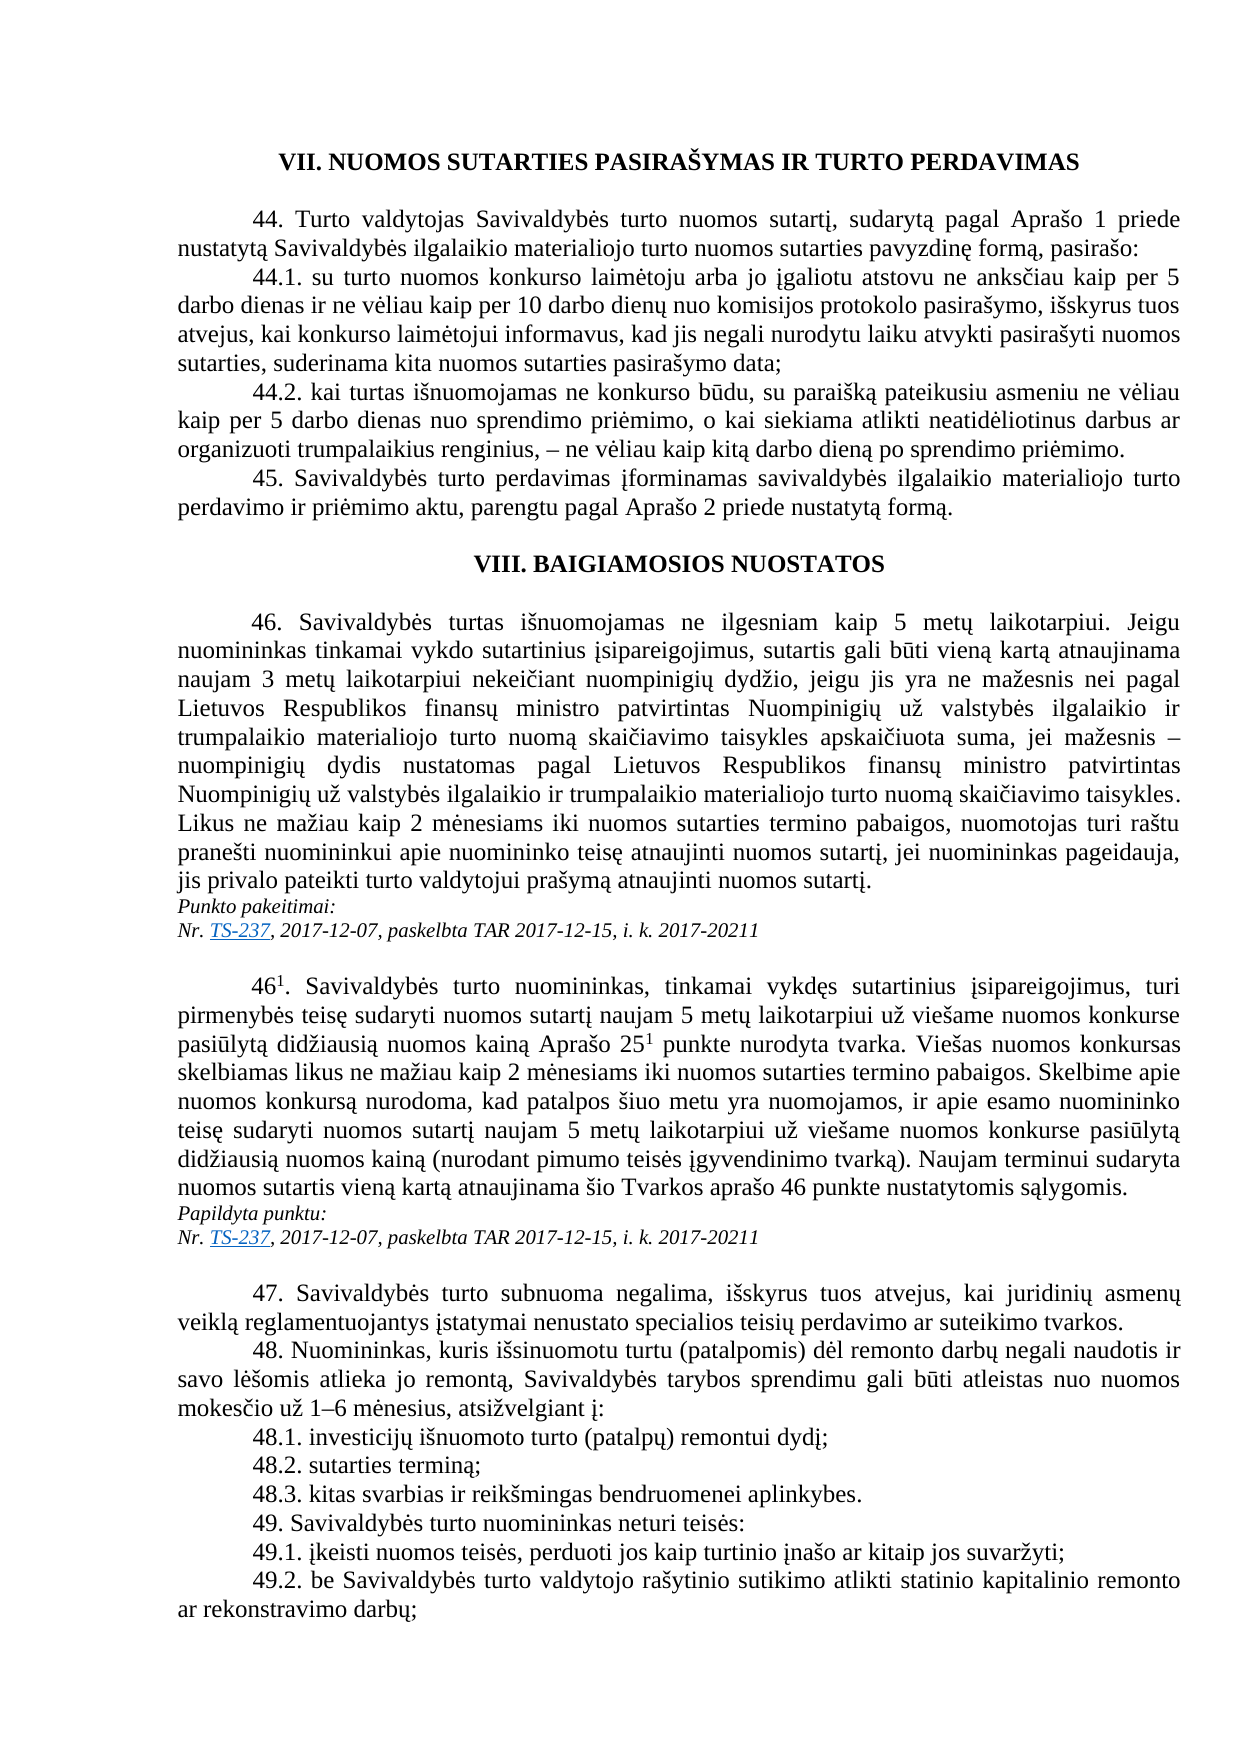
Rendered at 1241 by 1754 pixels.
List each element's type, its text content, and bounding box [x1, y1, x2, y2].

text 49.1. įkeisti nuomos teisės, perduoti jos kaip turtinio įnašo ar kitaip jos suvaržyti; [177, 1537, 1181, 1566]
text 44. Turto valdytojas Savivaldybės turto nuomos sutartį, sudarytą pagal Aprašo 1 priede nustatytą Savivaldybės ilgalaikio materialiojo turto nuomos sutarties pavyzdinę formą, pasirašo: [177, 204, 1181, 262]
text 44.2. kai turtas išnuomojamas ne konkurso būdu, su paraišką pateikusiu asmeniu ne vėliau kaip per 5 darbo dienas nuo sprendimo priėmimo, o kai siekiama atlikti neatidėliotinus darbus ar organizuoti trumpalaikius renginius, – ne vėliau kaip kitą darbo dieną po sprendimo priėmimo. [177, 377, 1181, 463]
text Nr. TS-237, 2017-12-07, paskelbta TAR 2017-12-15, i. k. 2017-20211 [177, 1225, 1181, 1249]
text 46. Savivaldybės turtas išnuomojamas ne ilgesniam kaip 5 metų laikotarpiui. Jeigu nuomininkas tinkamai vykdo sutartinius įsipareigojimus, sutartis gali būti vieną kartą atnaujinama naujam 3 metų laikotarpiui nekeičiant nuompinigių dydžio, jeigu jis yra ne mažesnis nei pagal Lietuvos Respublikos finansų ministro patvirtintas Nuompinigių už valstybės ilgalaikio ir trumpalaikio materialiojo turto nuomą skaičiavimo taisykles apskaičiuota suma, jei mažesnis – nuompinigių dydis nustatomas pagal Lietuvos Respublikos finansų ministro patvirtintas Nuompinigių už valstybės ilgalaikio ir trumpalaikio materialiojo turto nuomą skaičiavimo taisykles. Likus ne mažiau kaip 2 mėnesiams iki nuomos sutarties termino pabaigos, nuomotojas turi raštu pranešti nuomininkui apie nuomininko teisę atnaujinti nuomos sutartį, jei nuomininkas pageidauja, jis privalo pateikti turto valdytojui prašymą atnaujinti nuomos sutartį. [177, 607, 1181, 894]
text 49.2. be Savivaldybės turto valdytojo rašytinio sutikimo atlikti statinio kapitalinio remonto ar rekonstravimo darbų; [177, 1566, 1181, 1623]
text VII. NUOMOS SUTARTIES PASIRAŠYMAS IR TURTO PERDAVIMAS [177, 147, 1181, 176]
text 47. Savivaldybės turto subnuoma negalima, išskyrus tuos atvejus, kai juridinių asmenų veiklą reglamentuojantys įstatymai nenustato specialios teisių perdavimo ar suteikimo tvarkos. [177, 1278, 1181, 1336]
text Punkto pakeitimai: [177, 894, 1181, 918]
text 44.1. su turto nuomos konkurso laimėtoju arba jo įgaliotu atstovu ne anksčiau kaip per 5 darbo dienas ir ne vėliau kaip per 10 darbo dienų nuo komisijos protokolo pasirašymo, išskyrus tuos atvejus, kai konkurso laimėtojui informavus, kad jis negali nurodytu laiku atvykti pasirašyti nuomos sutarties, suderinama kita nuomos sutarties pasirašymo data; [177, 262, 1181, 377]
text 48.2. sutarties terminą; [177, 1451, 1181, 1479]
text 48.3. kitas svarbias ir reikšmingas bendruomenei aplinkybes. [177, 1479, 1181, 1508]
text Nr. TS-237, 2017-12-07, paskelbta TAR 2017-12-15, i. k. 2017-20211 [177, 918, 1181, 942]
text 45. Savivaldybės turto perdavimas įforminamas savivaldybės ilgalaikio materialiojo turto perdavimo ir priėmimo aktu, parengtu pagal Aprašo 2 priede nustatytą formą. [177, 463, 1181, 521]
text 48. Nuomininkas, kuris išsinuomotu turtu (patalpomis) dėl remonto darbų negali naudotis ir savo lėšomis atlieka jo remontą, Savivaldybės tarybos sprendimu gali būti atleistas nuo nuomos mokesčio už 1–6 mėnesius, atsižvelgiant į: [177, 1336, 1181, 1422]
text 461. Savivaldybės turto nuomininkas, tinkamai vykdęs sutartinius įsipareigojimus, turi pirmenybės teisę sudaryti nuomos sutartį naujam 5 metų laikotarpiui už viešame nuomos konkurse pasiūlytą didžiausią nuomos kainą Aprašo 251 punkte nurodyta tvarka. Viešas nuomos konkursas skelbiamas likus ne mažiau kaip 2 mėnesiams iki nuomos sutarties termino pabaigos. Skelbime apie nuomos konkursą nurodoma, kad patalpos šiuo metu yra nuomojamos, ir apie esamo nuomininko teisę sudaryti nuomos sutartį naujam 5 metų laikotarpiui už viešame nuomos konkurse pasiūlytą didžiausią nuomos kainą (nurodant pimumo teisės įgyvendinimo tvarką). Naujam terminui sudaryta nuomos sutartis vieną kartą atnaujinama šio Tvarkos aprašo 46 punkte nustatytomis sąlygomis. [177, 971, 1181, 1201]
text 49. Savivaldybės turto nuomininkas neturi teisės: [177, 1508, 1181, 1537]
text VIII. BAIGIAMOSIOS NUOSTATOS [177, 549, 1181, 578]
text 48.1. investicijų išnuomoto turto (patalpų) remontui dydį; [177, 1422, 1181, 1451]
text Papildyta punktu: [177, 1201, 1181, 1225]
